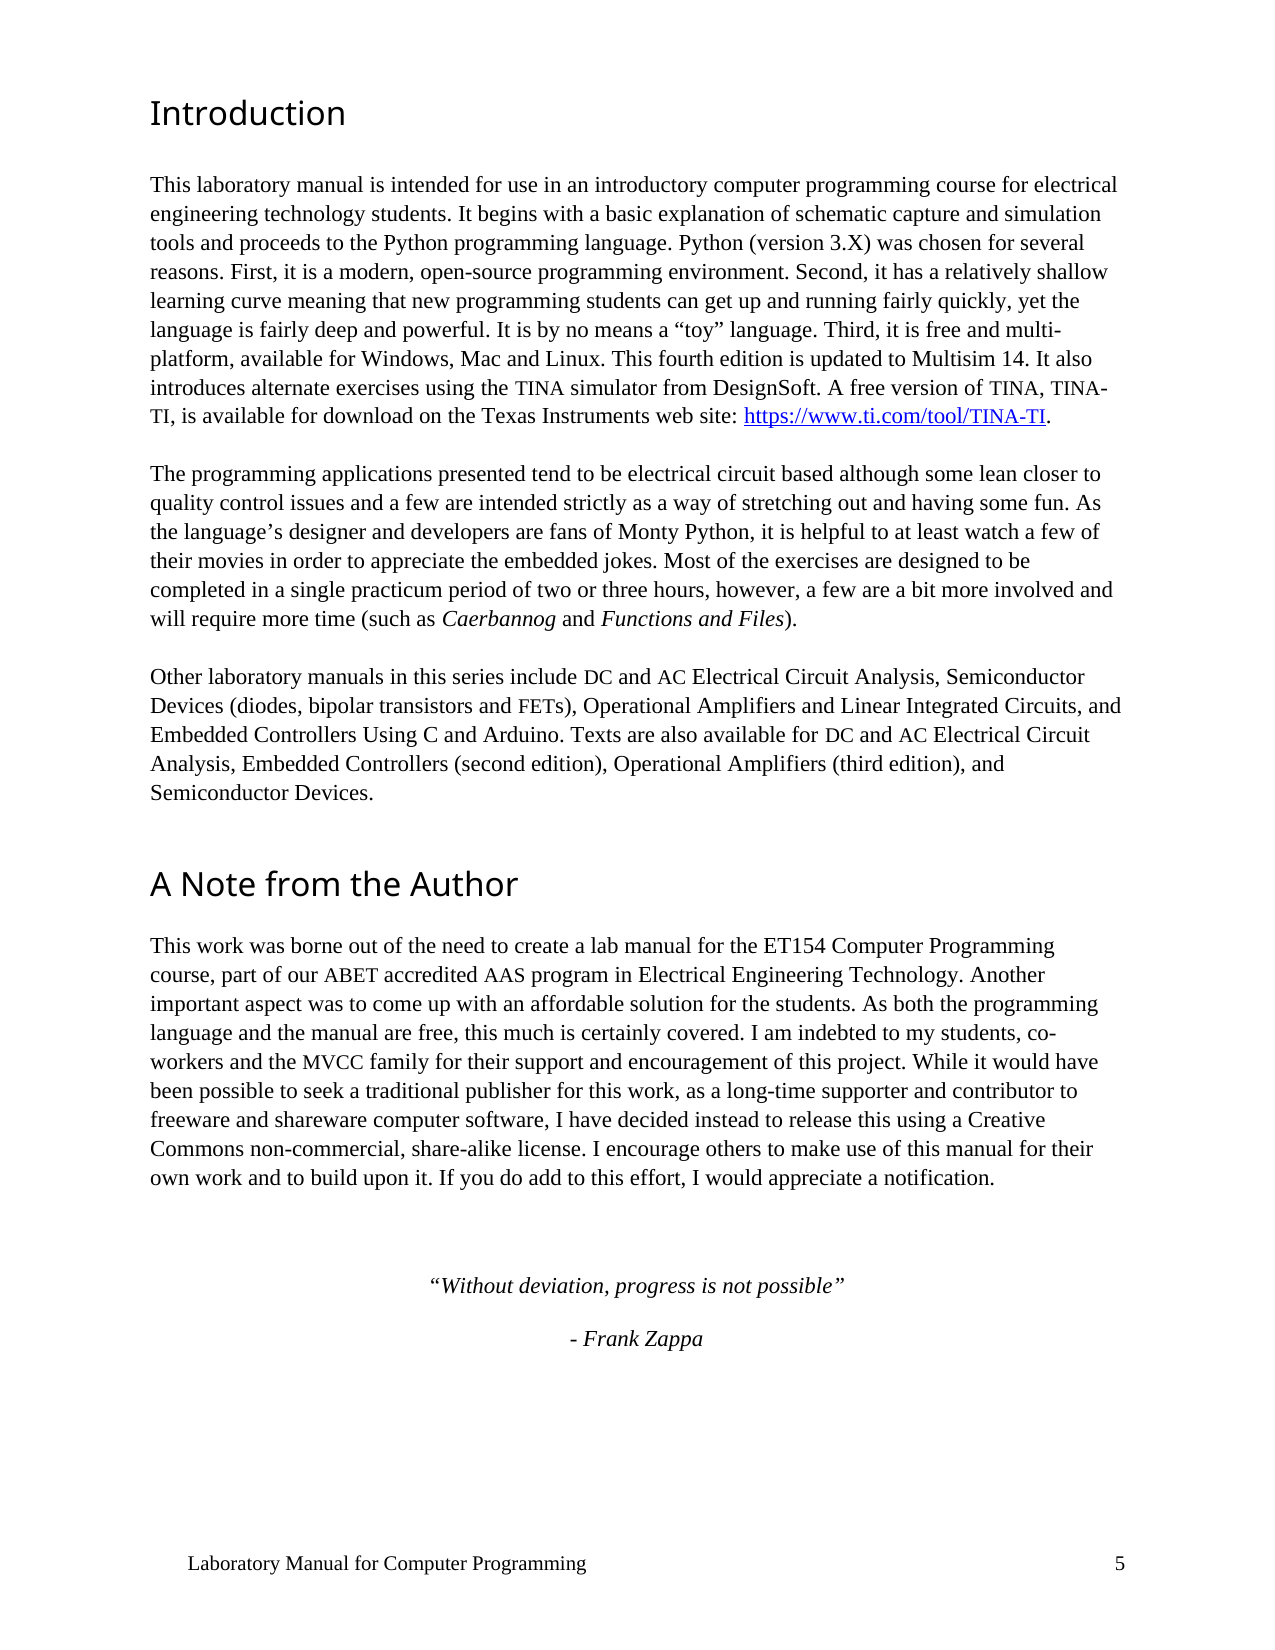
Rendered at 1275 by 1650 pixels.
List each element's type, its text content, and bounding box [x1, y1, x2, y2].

subtitle Introduction [150, 90, 1125, 135]
text - Frank Zappa [150, 1325, 1125, 1351]
text A Note from the Author [150, 861, 1125, 906]
text Other laboratory manuals in this series include DC and AC Electrical Circuit Analysis, Semiconductor Devices (diodes, bipolar transistors and FETs), Operational Amplifiers and Linear Integrated Circuits, and Embedded Controllers Using C and Arduino. Texts are also available for DC and AC Electrical Circuit Analysis, Embedded Controllers (second edition), Operational Amplifiers (third edition), and Semiconductor Devices. [150, 663, 1125, 805]
text This laboratory manual is intended for use in an introductory computer programming course for electrical engineering technology students. It begins with a basic explanation of schematic capture and simulation tools and proceeds to the Python programming language. Python (version 3.X) was chosen for several reasons. First, it is a modern, open-source programming environment. Second, it has a relatively shallow learning curve meaning that new programming students can get up and running fairly quickly, yet the language is fairly deep and powerful. It is by no means a “toy” language. Third, it is free and multi-platform, available for Windows, Mac and Linux. This fourth edition is updated to Multisim 14. It also introduces alternate exercises using the TINA simulator from DesignSoft. A free version of TINA, TINA-TI, is available for download on the Texas Instruments web site: https://www.ti.com/tool/TINA-TI. [150, 171, 1125, 429]
text This work was borne out of the need to create a lab manual for the ET154 Computer Programming course, part of our ABET accredited AAS program in Electrical Engineering Technology. Another important aspect was to come up with an affordable solution for the students. As both the programming language and the manual are free, this much is certainly covered. I am indebted to my students, co-workers and the MVCC family for their support and encouragement of this project. While it would have been possible to seek a traditional publisher for this work, as a long-time supporter and contributor to freeware and shareware computer software, I have decided instead to release this using a Creative Commons non-commercial, share-alike license. I encourage others to make use of this manual for their own work and to build upon it. If you do add to this effort, I would appreciate a notification. [150, 932, 1125, 1190]
text “Without deviation, progress is not possible” [150, 1272, 1125, 1298]
text The programming applications presented tend to be electrical circuit based although some lean closer to quality control issues and a few are intended strictly as a way of stretching out and having some fun. As the language’s designer and developers are fans of Monty Python, it is helpful to at least watch a few of their movies in order to appreciate the embedded jokes. Most of the exercises are designed to be completed in a single practicum period of two or three hours, however, a few are a bit more involved and will require more time (such as Caerbannog and Functions and Files). [150, 460, 1125, 632]
